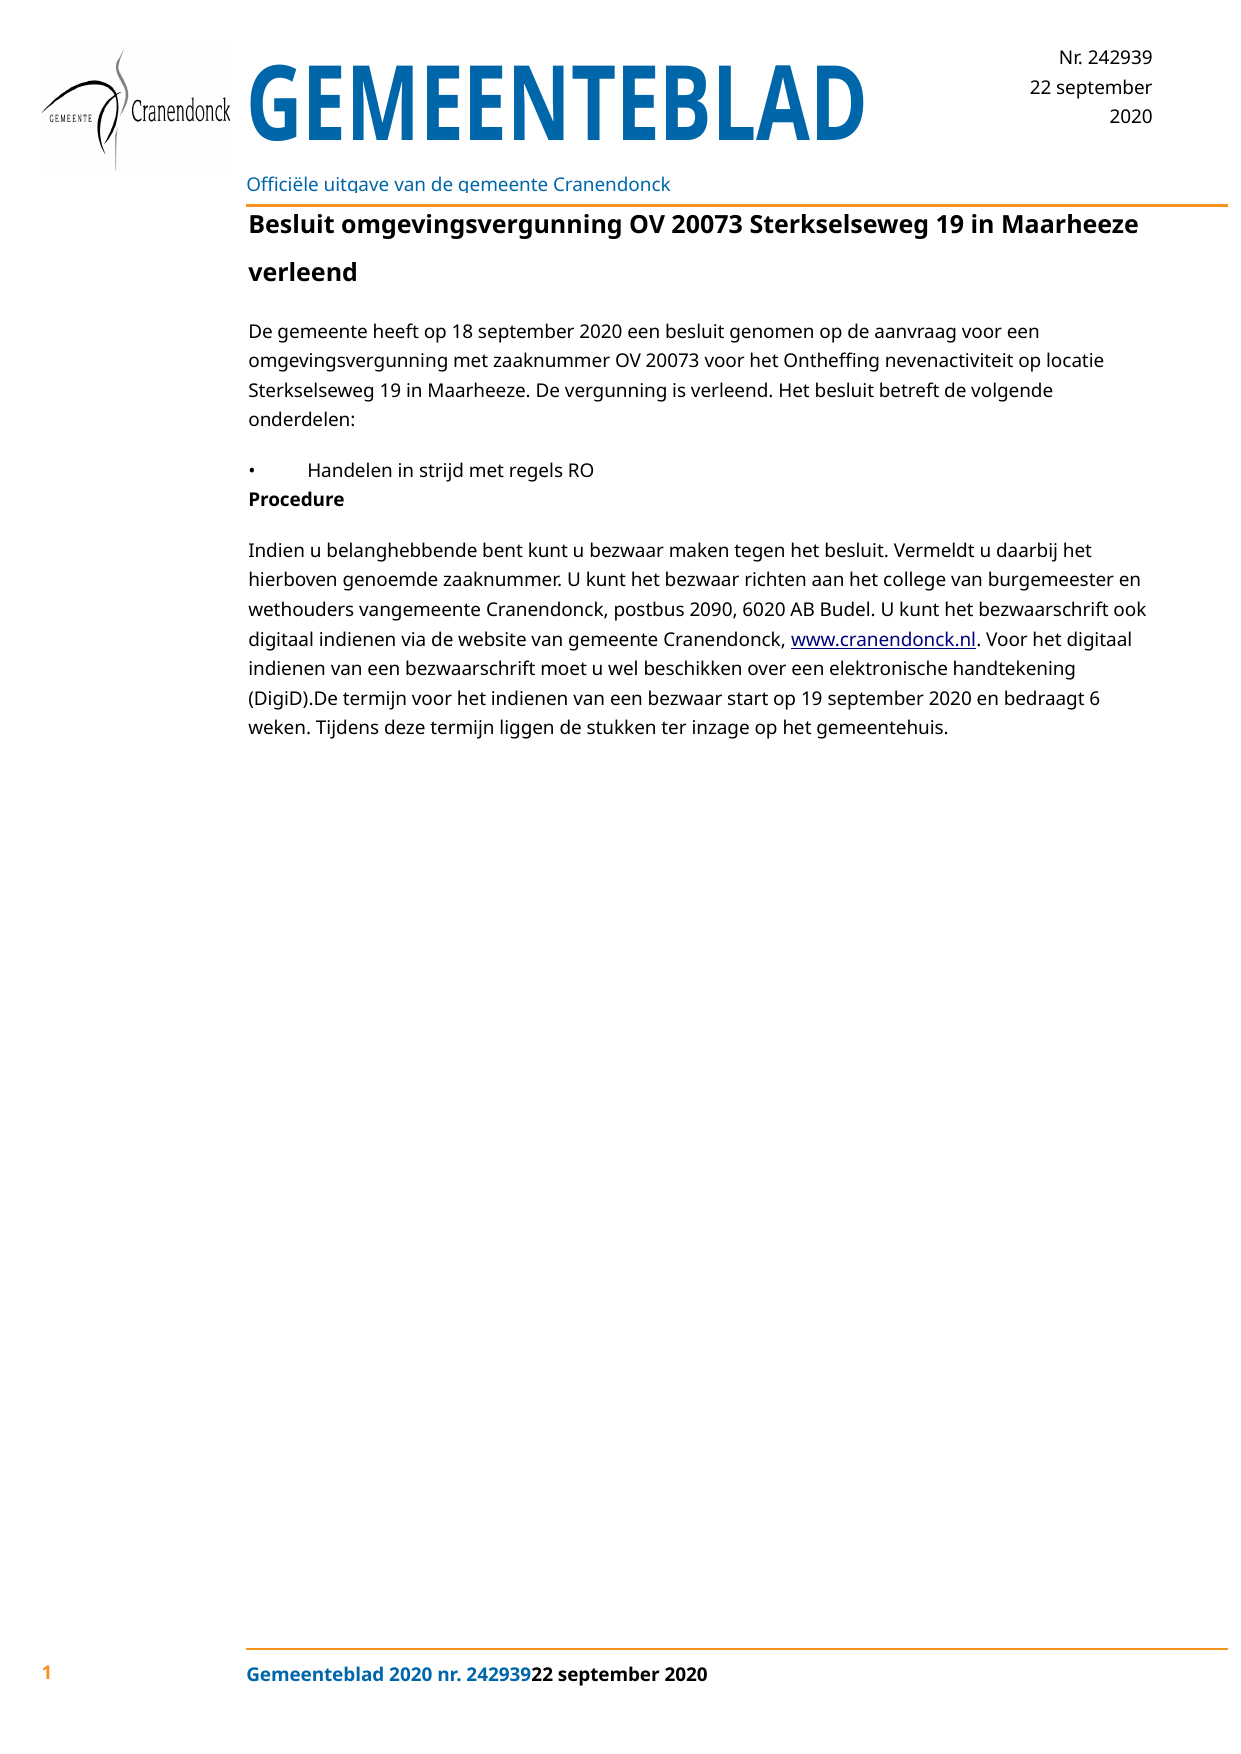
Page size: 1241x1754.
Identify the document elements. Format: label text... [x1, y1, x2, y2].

text Procedure [248, 487, 1152, 512]
text De gemeente heeft op 18 september 2020 een besluit genomen op de aanvraag voor een omgevingsvergunning met zaaknummer OV 20073 voor het Ontheffing nevenactiviteit op locatie Sterkselseweg 19 in Maarheeze. De vergunning is verleend. Het besluit betreft de volgende onderdelen: [248, 318, 1152, 432]
picture [41, 47, 231, 172]
list Handelen in strijd met regels RO [248, 457, 1152, 483]
text Indien u belanghebbende bent kunt u bezwaar maken tegen het besluit. Vermeldt u daarbij het hierboven genoemde zaaknummer. U kunt het bezwaar richten aan het college van burgemeester en wethouders vangemeente Cranendonck, postbus 2090, 6020 AB Budel. U kunt het bezwaarschrift ook digitaal indienen via de website van gemeente Cranendonck, www.cranendonck.nl. Voor het digitaal indienen van een bezwaarschrift moet u wel beschikken over een elektronische handtekening (DigiD).De termijn voor het indienen van een bezwaar start op 19 september 2020 en bedraagt 6 weken. Tijdens deze termijn liggen de stukken ter inzage op het gemeentehuis. [248, 537, 1152, 740]
text Besluit omgevingsvergunning OV 20073 Sterkselseweg 19 in Maarheeze verleend [248, 207, 1152, 288]
